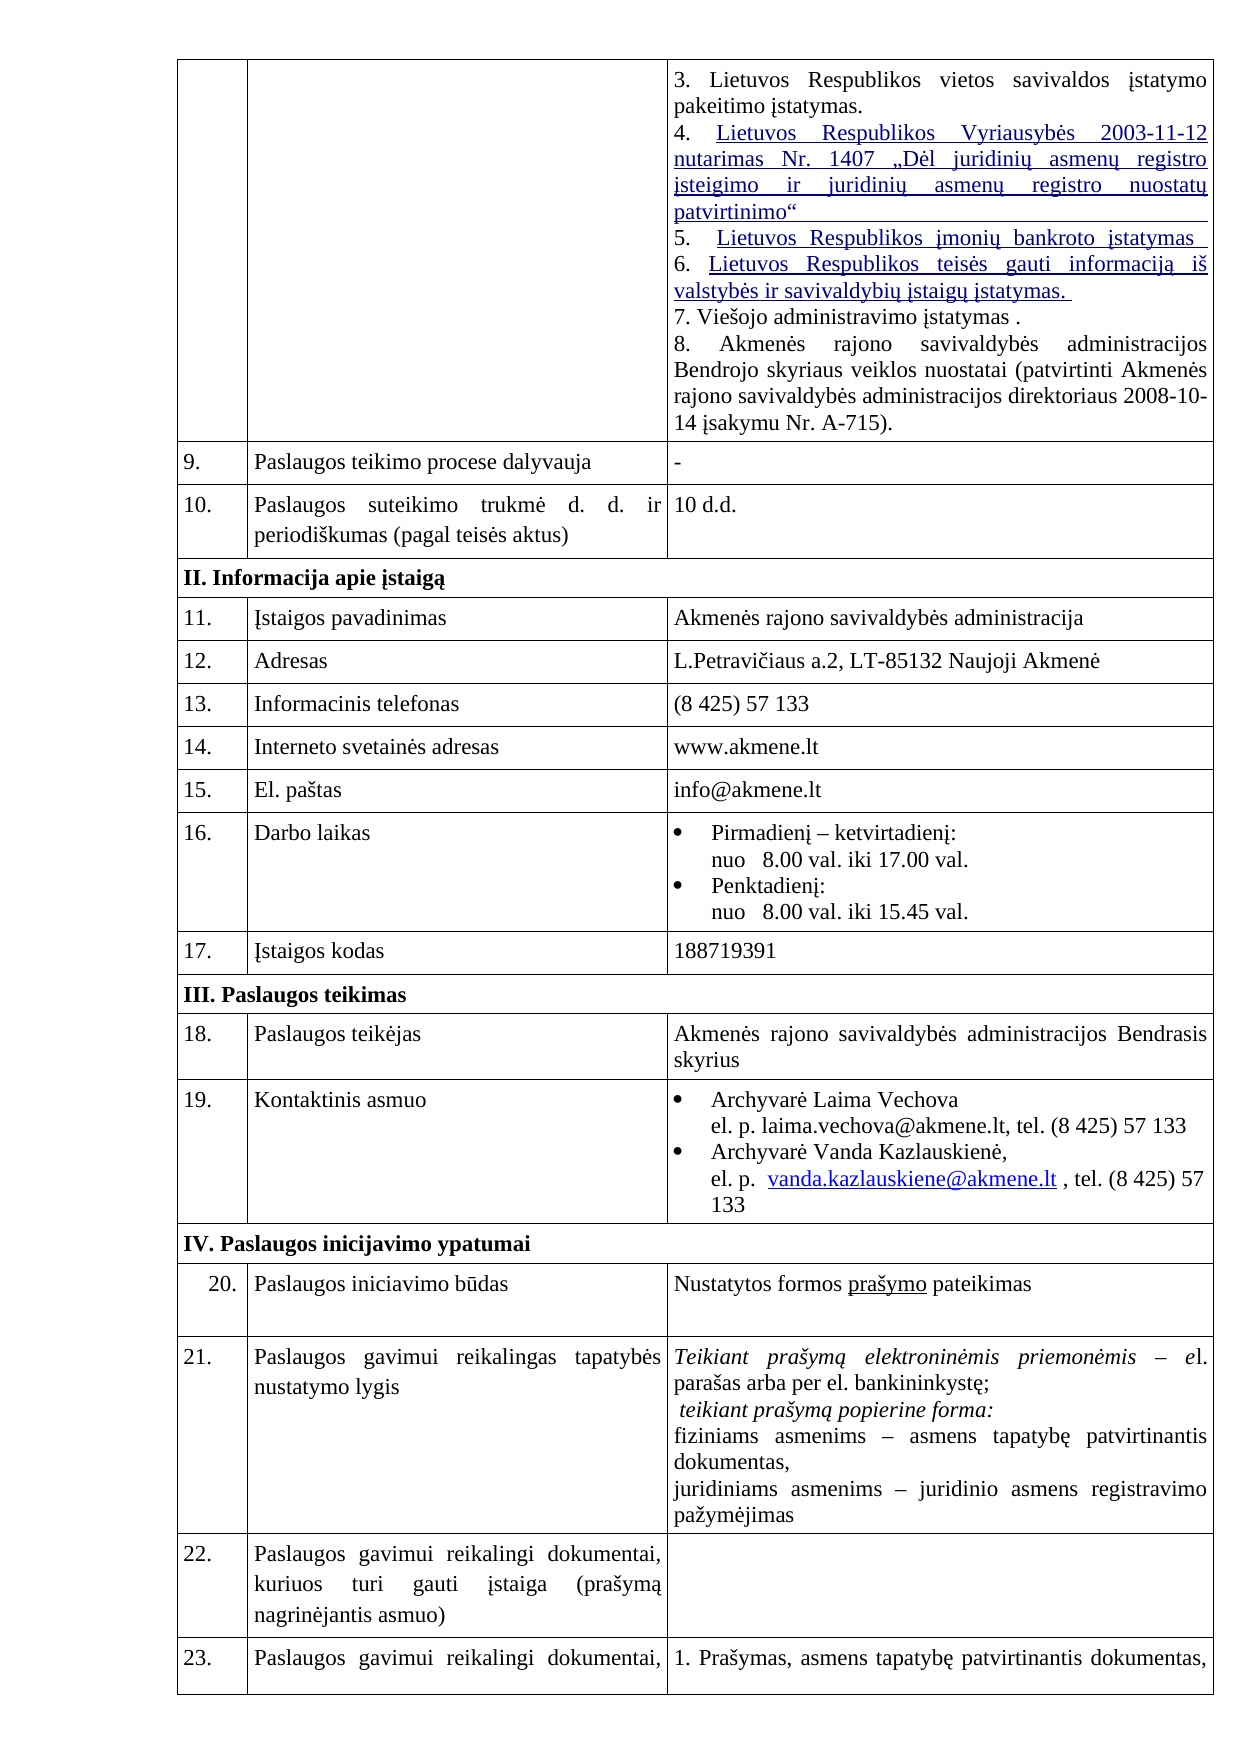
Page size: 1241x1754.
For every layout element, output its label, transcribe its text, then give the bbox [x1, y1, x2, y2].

table_cell Paslaugos iniciavimo būdas [248, 1264, 667, 1336]
table_cell Paslaugos gavimui reikalingi dokumentai, [248, 1638, 667, 1694]
table_cell 188719391 [668, 932, 1213, 974]
table_cell  Pirmadienį – ketvirtadienį: nuo 8.00 val. iki 17.00 val.  Penktadienį: nuo 8.00 val. iki 15.45 val. [668, 813, 1213, 931]
table_cell Įstaigos pavadinimas [248, 598, 667, 640]
table_cell Paslaugos teikimo procese dalyvauja [248, 442, 667, 484]
table_cell 22. [178, 1534, 247, 1637]
table_cell (8 425) 57 133 [668, 684, 1213, 726]
table_cell Informacinis telefonas [248, 684, 667, 726]
table_cell [248, 60, 667, 441]
table_cell [668, 1534, 1213, 1637]
table_cell 13. [178, 684, 247, 726]
table_cell Interneto svetainės adresas [248, 727, 667, 769]
table_cell Paslaugos suteikimo trukmė d. d. ir periodiškumas (pagal teisės aktus) [248, 485, 667, 557]
table_cell 10. [178, 485, 247, 557]
table_cell Paslaugos teikėjas [248, 1014, 667, 1079]
table_cell  Archyvarė Laima Vechova el. p. laima.vechova@akmene.lt, tel. (8 425) 57 133  Archyvarė Vanda Kazlauskienė, el. p. vanda.kazlauskiene@akmene.lt , tel. (8 425) 57 133 [668, 1080, 1213, 1223]
table_cell III. Paslaugos teikimas [178, 975, 1213, 1013]
table_cell Darbo laikas [248, 813, 667, 931]
table_cell 12. [178, 641, 247, 683]
table_cell IV. Paslaugos inicijavimo ypatumai [178, 1224, 1213, 1263]
table_cell 1. Prašymas, asmens tapatybę patvirtinantis dokumentas, [668, 1638, 1213, 1694]
table_cell II. Informacija apie įstaigą [178, 559, 1213, 597]
table_cell www.akmene.lt [668, 727, 1213, 769]
table_cell 16. [178, 813, 247, 931]
table_cell 20. [178, 1264, 247, 1336]
table_cell 21. [178, 1337, 247, 1533]
table_cell Kontaktinis asmuo [248, 1080, 667, 1223]
table_cell Adresas [248, 641, 667, 683]
table_cell Paslaugos gavimui reikalingi dokumentai, kuriuos turi gauti įstaiga (prašymą nagrinėjantis asmuo) [248, 1534, 667, 1637]
table_cell 18. [178, 1014, 247, 1079]
table_cell Akmenės rajono savivaldybės administracijos Bendrasis skyrius [668, 1014, 1213, 1079]
table_cell 14. [178, 727, 247, 769]
table_cell L.Petravičiaus a.2, LT-85132 Naujoji Akmenė [668, 641, 1213, 683]
table_cell - [668, 442, 1213, 484]
table_cell Paslaugos gavimui reikalingas tapatybės nustatymo lygis [248, 1337, 667, 1533]
table_cell El. paštas [248, 770, 667, 812]
table_cell Nustatytos formos prašymo pateikimas [668, 1264, 1213, 1336]
table_cell 15. [178, 770, 247, 812]
table_cell info@akmene.lt [668, 770, 1213, 812]
table_cell 3. Lietuvos Respublikos vietos savivaldos įstatymo pakeitimo įstatymas. 4. Lietuvos Respublikos Vyriausybės 2003-11-12 nutarimas Nr. 1407 „Dėl juridinių asmenų registro įsteigimo ir juridinių asmenų registro nuostatų patvirtinimo“ 5. Lietuvos Respublikos įmonių bankroto įstatymas 6. Lietuvos Respublikos teisės gauti informaciją iš valstybės ir savivaldybių įstaigų įstatymas. 7. Viešojo administravimo įstatymas . 8. Akmenės rajono savivaldybės administracijos Bendrojo skyriaus veiklos nuostatai (patvirtinti Akmenės rajono savivaldybės administracijos direktoriaus 2008-10-14 įsakymu Nr. A-715). [668, 60, 1213, 441]
table_cell Įstaigos kodas [248, 932, 667, 974]
table_cell 10 d.d. [668, 485, 1213, 557]
table_cell [178, 60, 247, 441]
table_cell 17. [178, 932, 247, 974]
table_cell Teikiant prašymą elektroninėmis priemonėmis – el. parašas arba per el. bankininkystę; teikiant prašymą popierine forma: fiziniams asmenims – asmens tapatybę patvirtinantis dokumentas, juridiniams asmenims – juridinio asmens registravimo pažymėjimas [668, 1337, 1213, 1533]
table_cell 9. [178, 442, 247, 484]
table_cell Akmenės rajono savivaldybės administracija [668, 598, 1213, 640]
table_cell 23. [178, 1638, 247, 1694]
table_cell 11. [178, 598, 247, 640]
table_cell 19. [178, 1080, 247, 1223]
